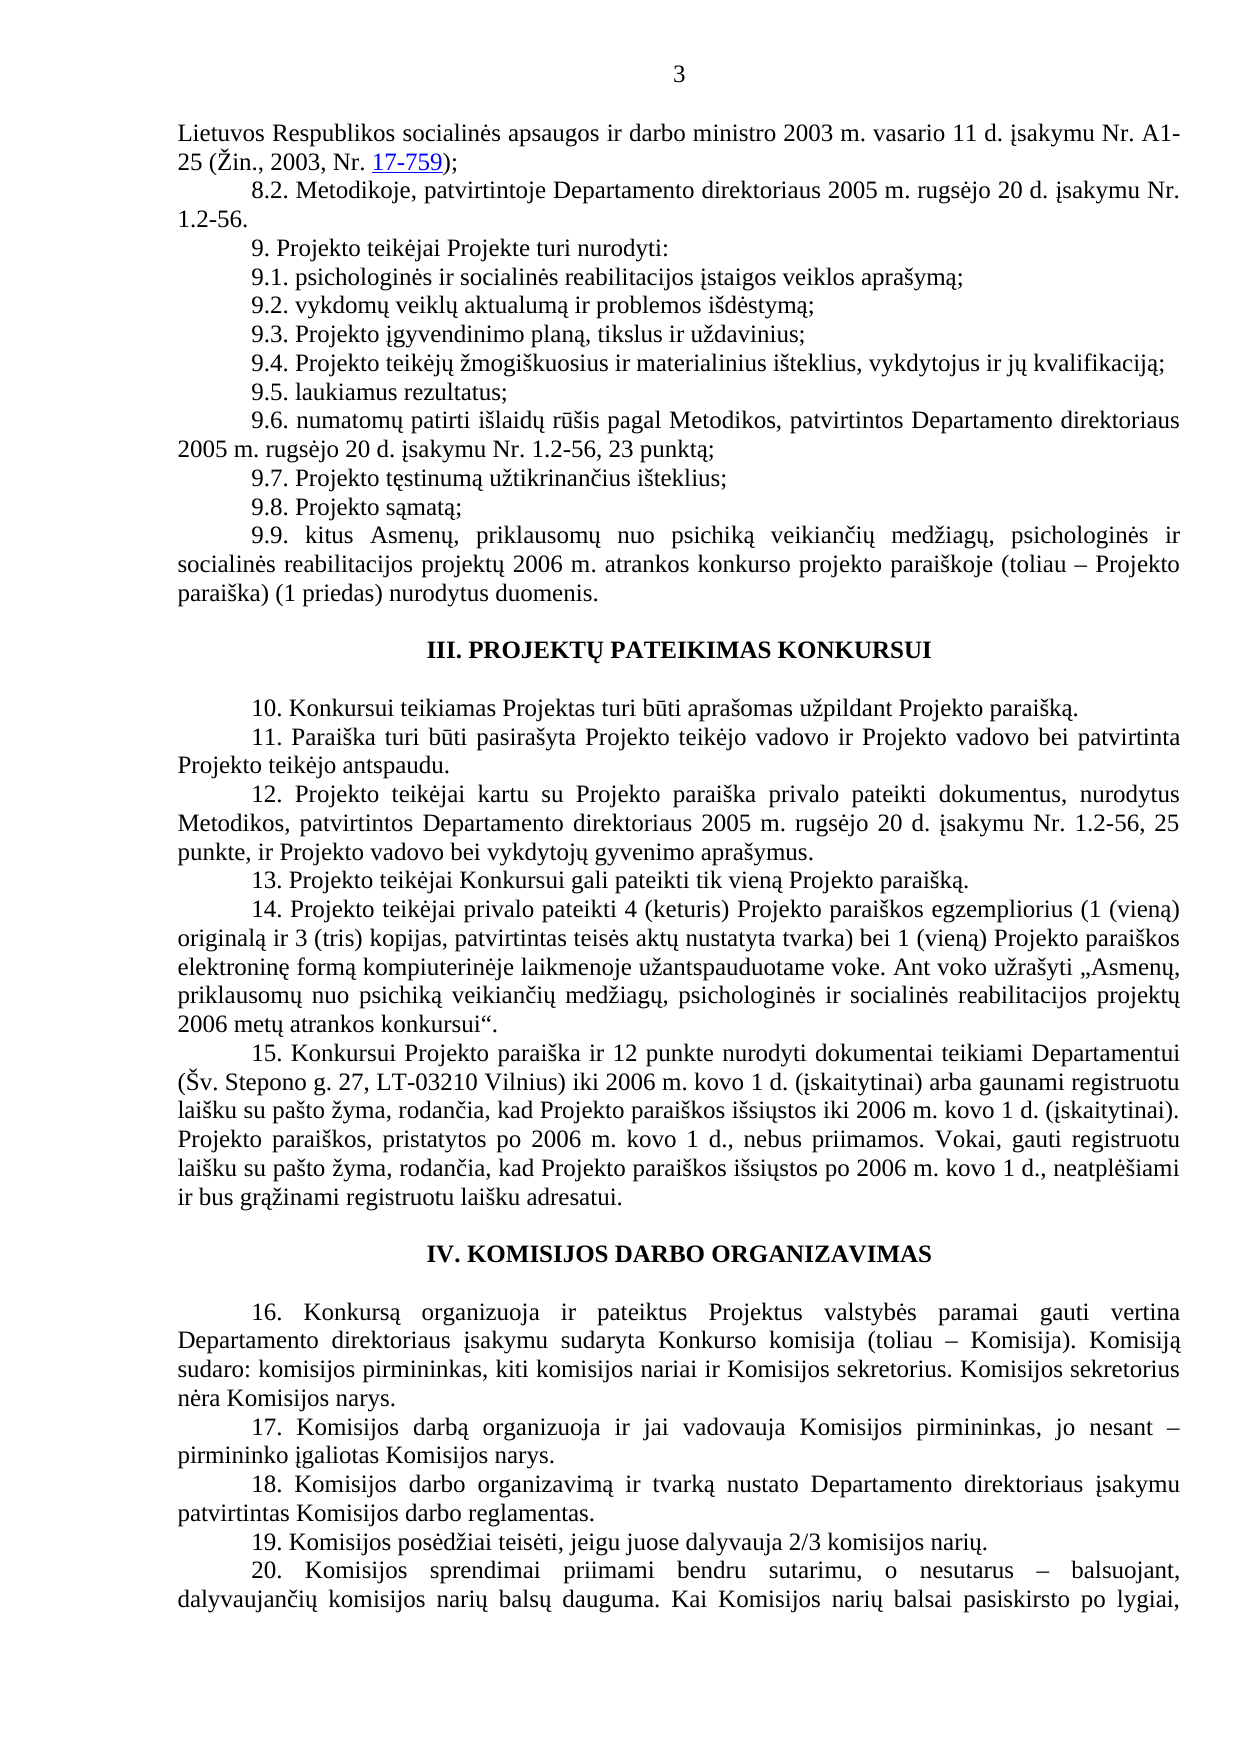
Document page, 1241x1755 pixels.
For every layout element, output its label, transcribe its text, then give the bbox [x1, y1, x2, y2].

text Lietuvos Respublikos socialinės apsaugos ir darbo ministro 2003 m. vasario 11 d. įsakymu Nr. A1-25 (Žin., 2003, Nr. 17-759); [177, 118, 1181, 176]
text 17. Komisijos darbą organizuoja ir jai vadovauja Komisijos pirmininkas, jo nesant – pirmininko įgaliotas Komisijos narys. [177, 1412, 1181, 1469]
text 18. Komisijos darbo organizavimą ir tvarką nustato Departamento direktoriaus įsakymu patvirtintas Komisijos darbo reglamentas. [177, 1469, 1181, 1527]
text 11. Paraiška turi būti pasirašyta Projekto teikėjo vadovo ir Projekto vadovo bei patvirtinta Projekto teikėjo antspaudu. [177, 722, 1181, 779]
text 9.7. Projekto tęstinumą užtikrinančius išteklius; [177, 463, 1181, 492]
text 12. Projekto teikėjai kartu su Projekto paraiška privalo pateikti dokumentus, nurodytus Metodikos, patvirtintos Departamento direktoriaus 2005 m. rugsėjo 20 d. įsakymu Nr. 1.2-56, 25 punkte, ir Projekto vadovo bei vykdytojų gyvenimo aprašymus. [177, 779, 1181, 866]
text 9. Projekto teikėjai Projekte turi nurodyti: [177, 233, 1181, 262]
text 15. Konkursui Projekto paraiška ir 12 punkte nurodyti dokumentai teikiami Departamentui (Šv. Stepono g. 27, LT-03210 Vilnius) iki 2006 m. kovo 1 d. (įskaitytinai) arba gaunami registruotu laišku su pašto žyma, rodančia, kad Projekto paraiškos išsiųstos iki 2006 m. kovo 1 d. (įskaitytinai). Projekto paraiškos, pristatytos po 2006 m. kovo 1 d., nebus priimamos. Vokai, gauti registruotu laišku su pašto žyma, rodančia, kad Projekto paraiškos išsiųstos po 2006 m. kovo 1 d., neatplėšiami ir bus grąžinami registruotu laišku adresatui. [177, 1038, 1181, 1211]
text 13. Projekto teikėjai Konkursui gali pateikti tik vieną Projekto paraišką. [177, 866, 1181, 894]
text IV. KOMISIJOS DARBO ORGANIZAVIMAS [177, 1239, 1181, 1268]
text 10. Konkursui teikiamas Projektas turi būti aprašomas užpildant Projekto paraišką. [177, 693, 1181, 722]
text 8.2. Metodikoje, patvirtintoje Departamento direktoriaus 2005 m. rugsėjo 20 d. įsakymu Nr. 1.2-56. [177, 176, 1181, 233]
text 16. Konkursą organizuoja ir pateiktus Projektus valstybės paramai gauti vertina Departamento direktoriaus įsakymu sudaryta Konkurso komisija (toliau – Komisija). Komisiją sudaro: komisijos pirmininkas, kiti komisijos nariai ir Komisijos sekretorius. Komisijos sekretorius nėra Komisijos narys. [177, 1297, 1181, 1412]
text 9.2. vykdomų veiklų aktualumą ir problemos išdėstymą; [177, 291, 1181, 319]
text 9.3. Projekto įgyvendinimo planą, tikslus ir uždavinius; [177, 319, 1181, 348]
text 9.4. Projekto teikėjų žmogiškuosius ir materialinius išteklius, vykdytojus ir jų kvalifikaciją; [177, 348, 1181, 377]
text 19. Komisijos posėdžiai teisėti, jeigu juose dalyvauja 2/3 komisijos narių. [177, 1527, 1181, 1556]
text 9.9. kitus Asmenų, priklausomų nuo psichiką veikiančių medžiagų, psichologinės ir socialinės reabilitacijos projektų 2006 m. atrankos konkurso projekto paraiškoje (toliau – Projekto paraiška) (1 priedas) nurodytus duomenis. [177, 521, 1181, 607]
text 9.6. numatomų patirti išlaidų rūšis pagal Metodikos, patvirtintos Departamento direktoriaus 2005 m. rugsėjo 20 d. įsakymu Nr. 1.2-56, 23 punktą; [177, 406, 1181, 463]
text 9.5. laukiamus rezultatus; [177, 377, 1181, 406]
text 9.8. Projekto sąmatą; [177, 492, 1181, 521]
text 14. Projekto teikėjai privalo pateikti 4 (keturis) Projekto paraiškos egzempliorius (1 (vieną) originalą ir 3 (tris) kopijas, patvirtintas teisės aktų nustatyta tvarka) bei 1 (vieną) Projekto paraiškos elektroninę formą kompiuterinėje laikmenoje užantspauduotame voke. Ant voko užrašyti „Asmenų, priklausomų nuo psichiką veikiančių medžiagų, psichologinės ir socialinės reabilitacijos projektų 2006 metų atrankos konkursui“. [177, 894, 1181, 1038]
text III. PROJEKTŲ PATEIKIMAS KONKURSUI [177, 636, 1181, 664]
text 9.1. psichologinės ir socialinės reabilitacijos įstaigos veiklos aprašymą; [177, 262, 1181, 291]
text 20. Komisijos sprendimai priimami bendru sutarimu, o nesutarus – balsuojant, dalyvaujančių komisijos narių balsų dauguma. Kai Komisijos narių balsai pasiskirsto po lygiai, [177, 1556, 1181, 1613]
